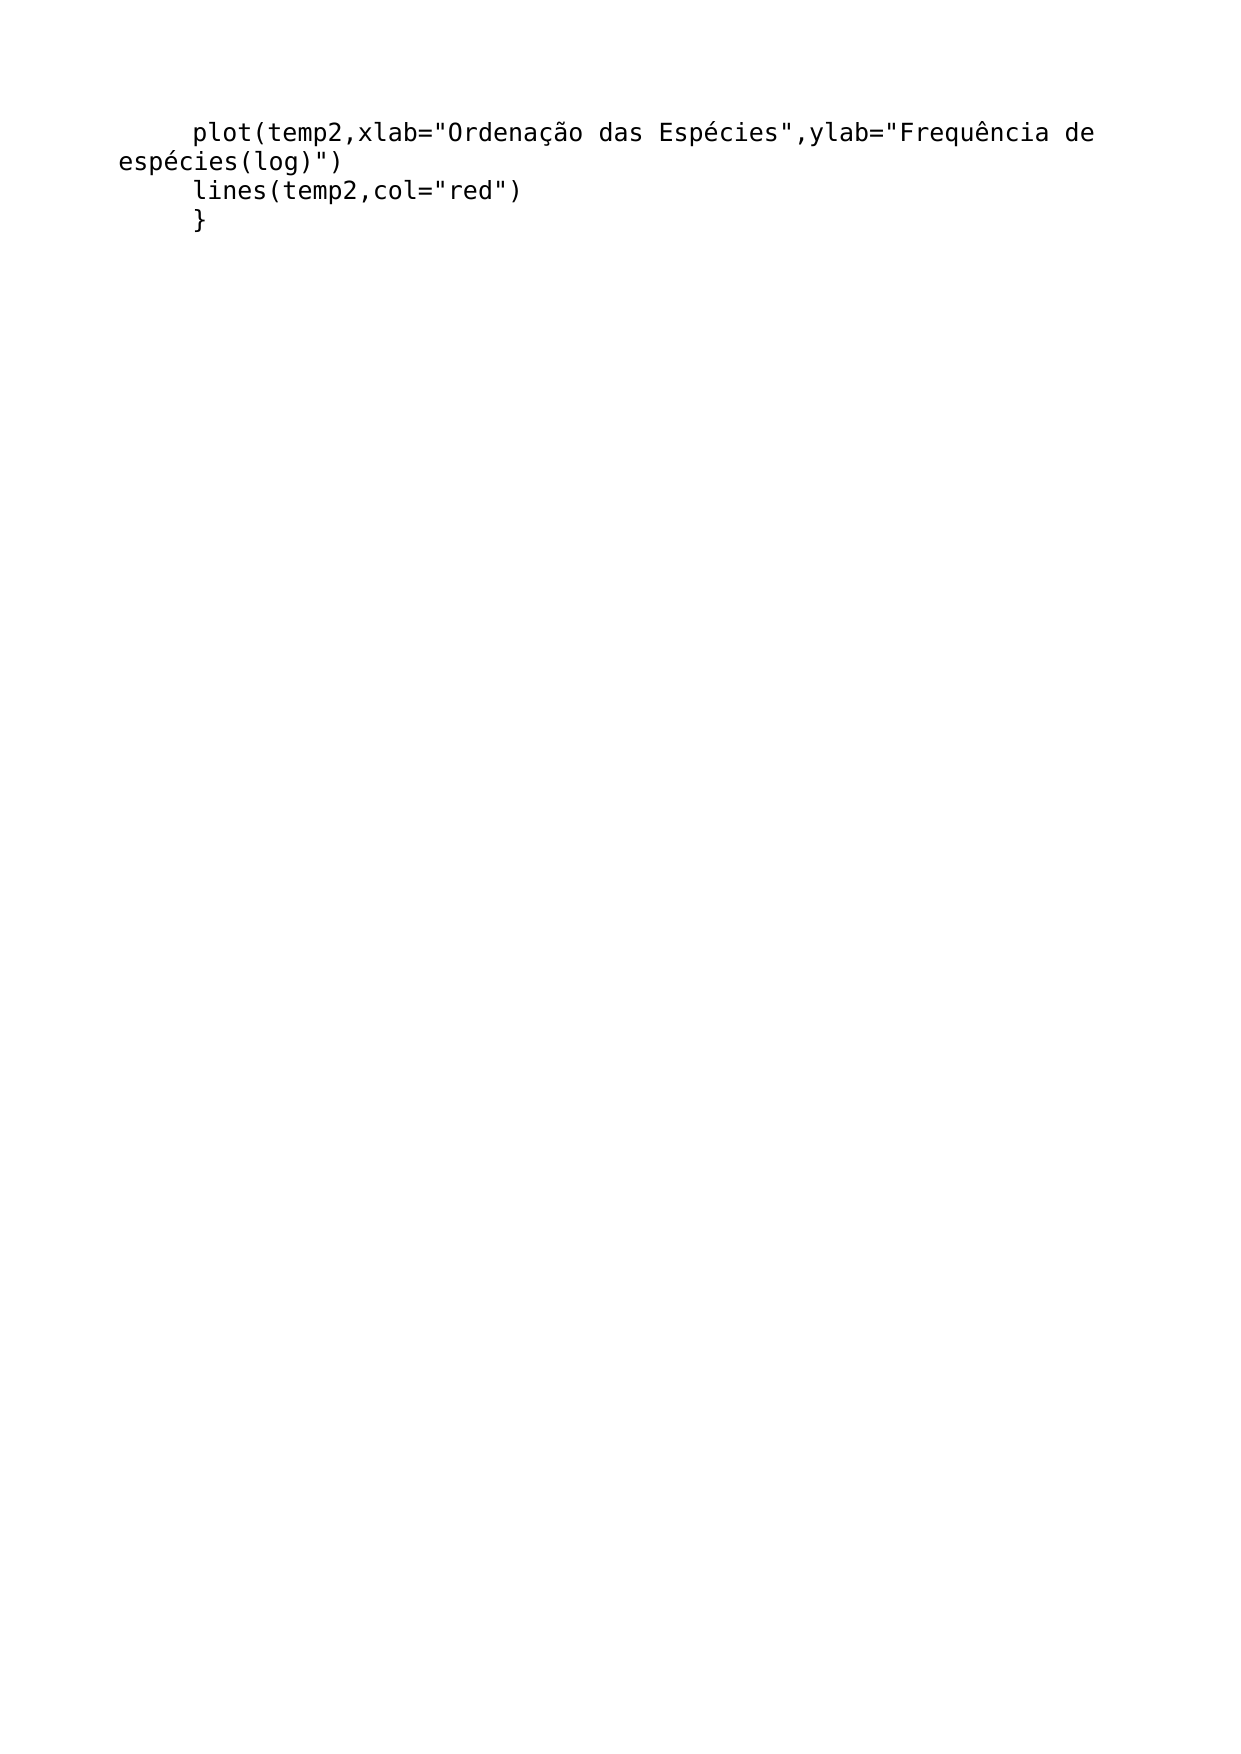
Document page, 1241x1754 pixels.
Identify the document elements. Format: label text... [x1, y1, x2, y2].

text plot(temp2,xlab="Ordenação das Espécies",ylab="Frequência de espécies(log)") lines(temp2,col="red") } [118, 118, 1122, 235]
